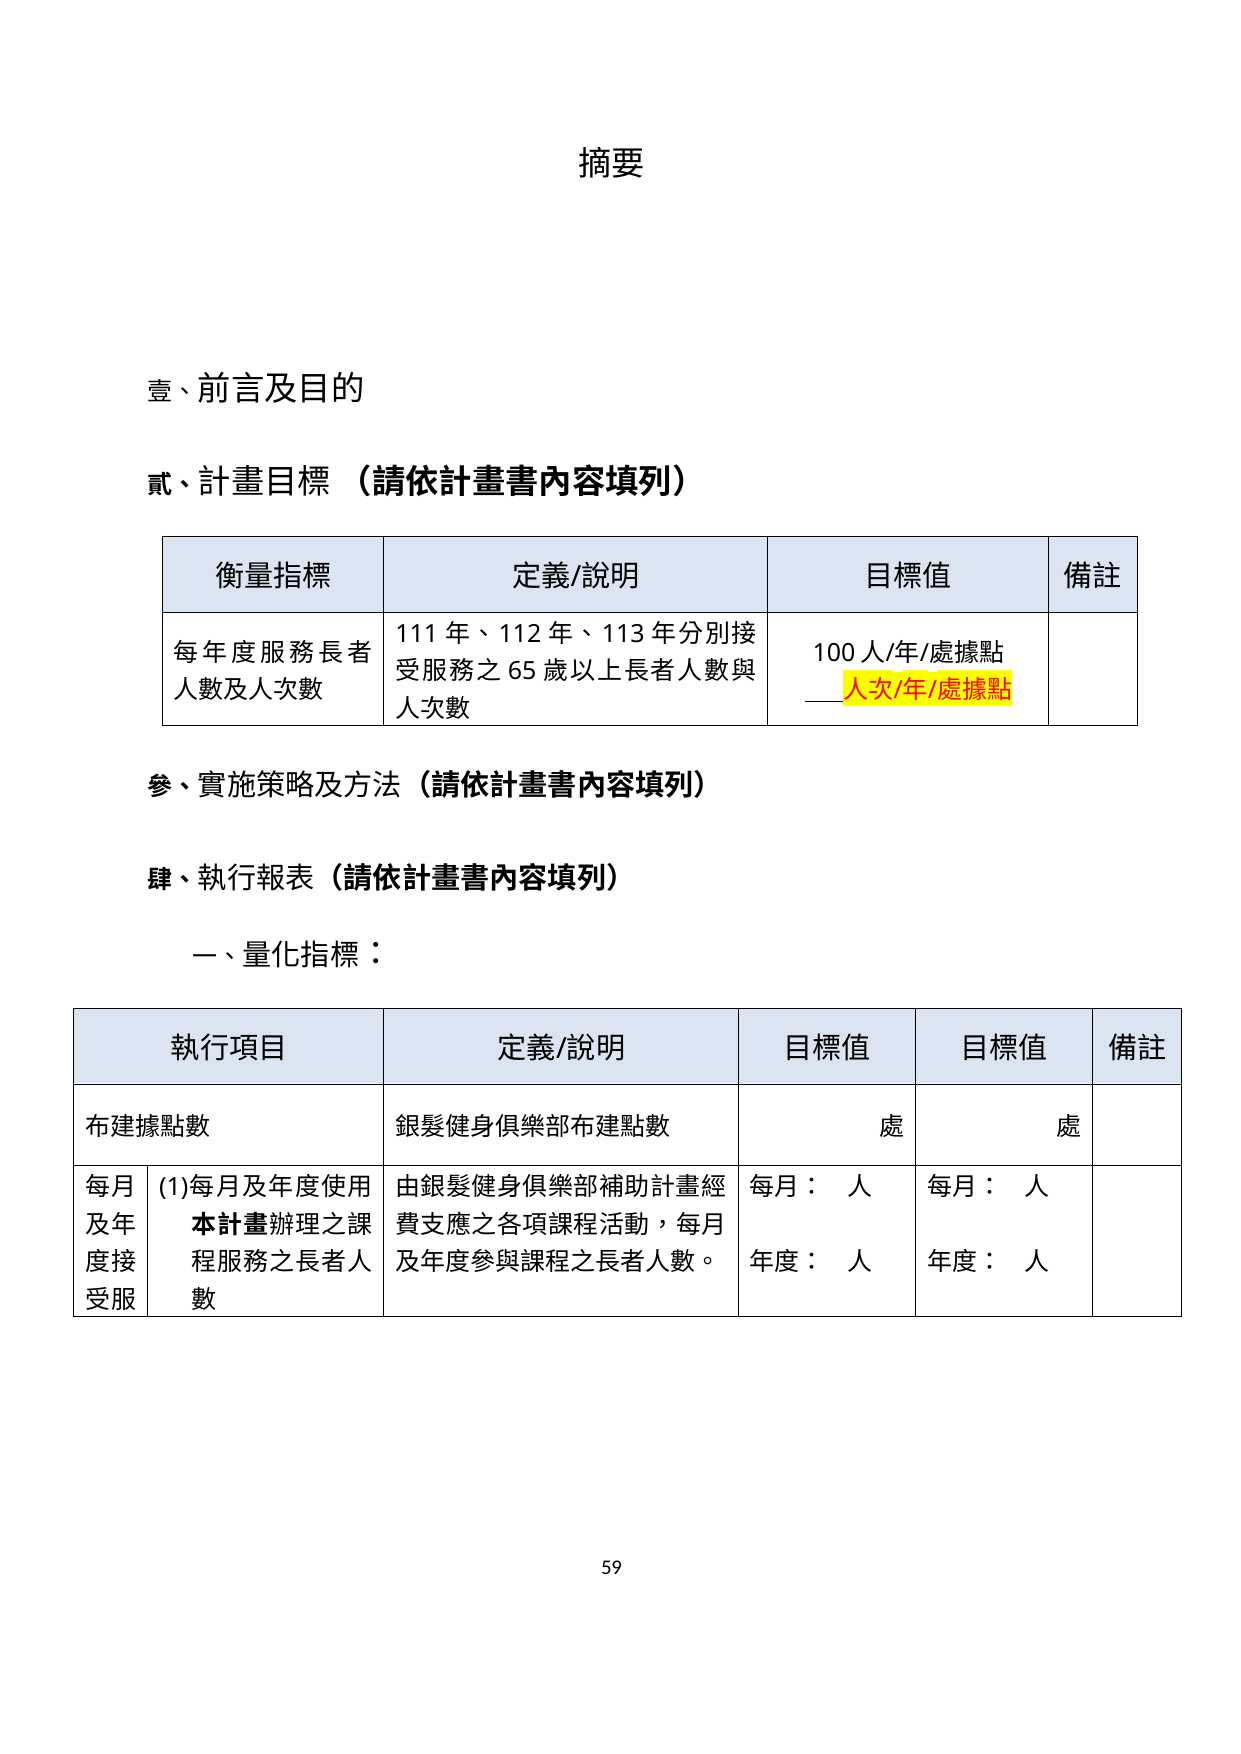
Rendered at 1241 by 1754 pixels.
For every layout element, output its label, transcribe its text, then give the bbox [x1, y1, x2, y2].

list 量化指標： [192, 914, 1075, 989]
table_cell 111年、112年、113年分別接受服務之65歲以上長者人數與人次數 [384, 613, 767, 725]
table_header 目標值 [739, 1009, 915, 1083]
table_header 定義/說明 [384, 537, 767, 612]
list 實施策略及方法（請依計畫書內容填列） [148, 745, 1075, 820]
table_cell 每月及年度接受服 [74, 1166, 147, 1316]
table_cell 布建據點數 [74, 1085, 383, 1165]
table_header 定義/說明 [384, 1009, 738, 1083]
table_cell 處 [916, 1085, 1092, 1165]
table_header 執行項目 [74, 1009, 383, 1083]
table_header 備註 [1093, 1009, 1181, 1083]
table_cell [1049, 613, 1137, 725]
table_header 衡量指標 [163, 537, 383, 612]
table_cell 由銀髮健身俱樂部補助計畫經費支應之各項課程活動，每月及年度參與課程之長者人數。 [384, 1166, 738, 1316]
table_cell 100人/年/處據點 人次/年/處據點 [768, 613, 1048, 725]
table_header 備註 [1049, 537, 1137, 612]
list 計畫目標 （請依計畫書內容填列） [148, 442, 1075, 517]
list 執行報表（請依計畫書內容填列） [148, 839, 1075, 914]
table_cell [1093, 1166, 1181, 1316]
table_cell 每月： 人 年度： 人 [916, 1166, 1092, 1316]
list 前言及目的 [148, 348, 1075, 423]
table_cell [1093, 1085, 1181, 1165]
table_cell (1)每月及年度使用本計畫辦理之課程服務之長者人數 [148, 1166, 383, 1316]
table_cell 每年度服務長者人數及人次數 [163, 613, 383, 725]
table_header 目標值 [768, 537, 1048, 612]
table_header 目標值 [916, 1009, 1092, 1083]
table_cell 每月： 人 年度： 人 [739, 1166, 915, 1316]
table_cell 銀髮健身俱樂部布建點數 [384, 1085, 738, 1165]
table_cell 處 [739, 1085, 915, 1165]
text 摘要 [148, 123, 1075, 198]
